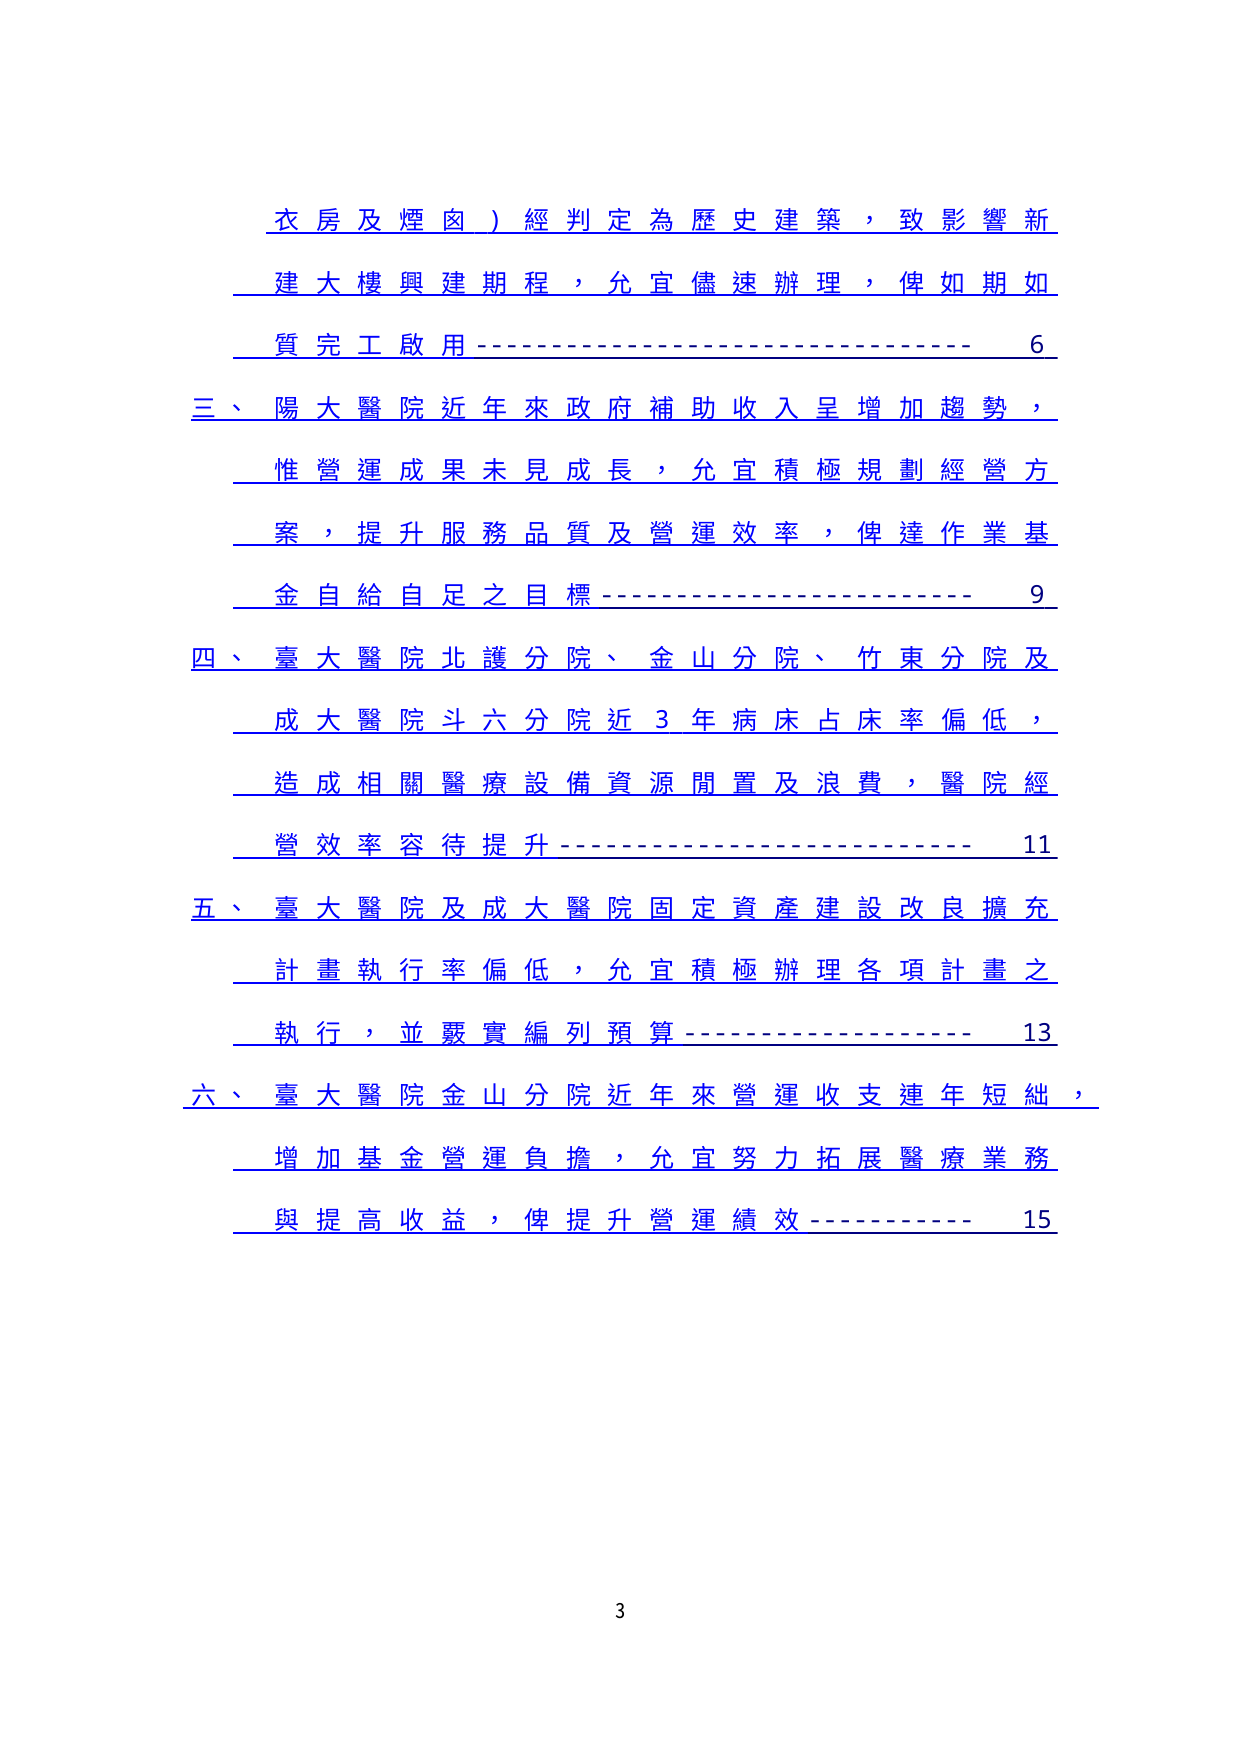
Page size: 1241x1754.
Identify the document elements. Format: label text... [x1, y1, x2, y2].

text 六、臺大醫院金山分院近年來營運收支連年短絀，增加基金營運負擔，允宜努力拓展醫療業務與提高收益，俾提升營運績效 15 [183, 1109, 1058, 1240]
text 六、臺大醫院金山分院近年來營運收支連年短絀，增加基金營運負擔，允宜努力拓展醫療業務與提高收益，俾提升營運績效 15 [183, 1052, 1058, 1107]
text 衣房及煙囪)經判定為歷史建築，致影響新建大樓興建期程，允宜儘速辦理，俾如期如質完工啟用 6 [183, 177, 1058, 365]
text 五、臺大醫院及成大醫院固定資產建設改良擴充計畫執行率偏低，允宜積極辦理各項計畫之執行，並覈實編列預算 13 [183, 865, 1058, 1052]
text 三、陽大醫院近年來政府補助收入呈增加趨勢，惟營運成果未見成長，允宜積極規劃經營方案，提升服務品質及營運效率，俾達作業基金自給自足之目標 9 [183, 365, 1058, 615]
text 四、臺大醫院北護分院、金山分院、竹東分院及成大醫院斗六分院近3年病床占床率偏低，造成相關醫療設備資源閒置及浪費，醫院經營效率容待提升 11 [183, 615, 1058, 865]
